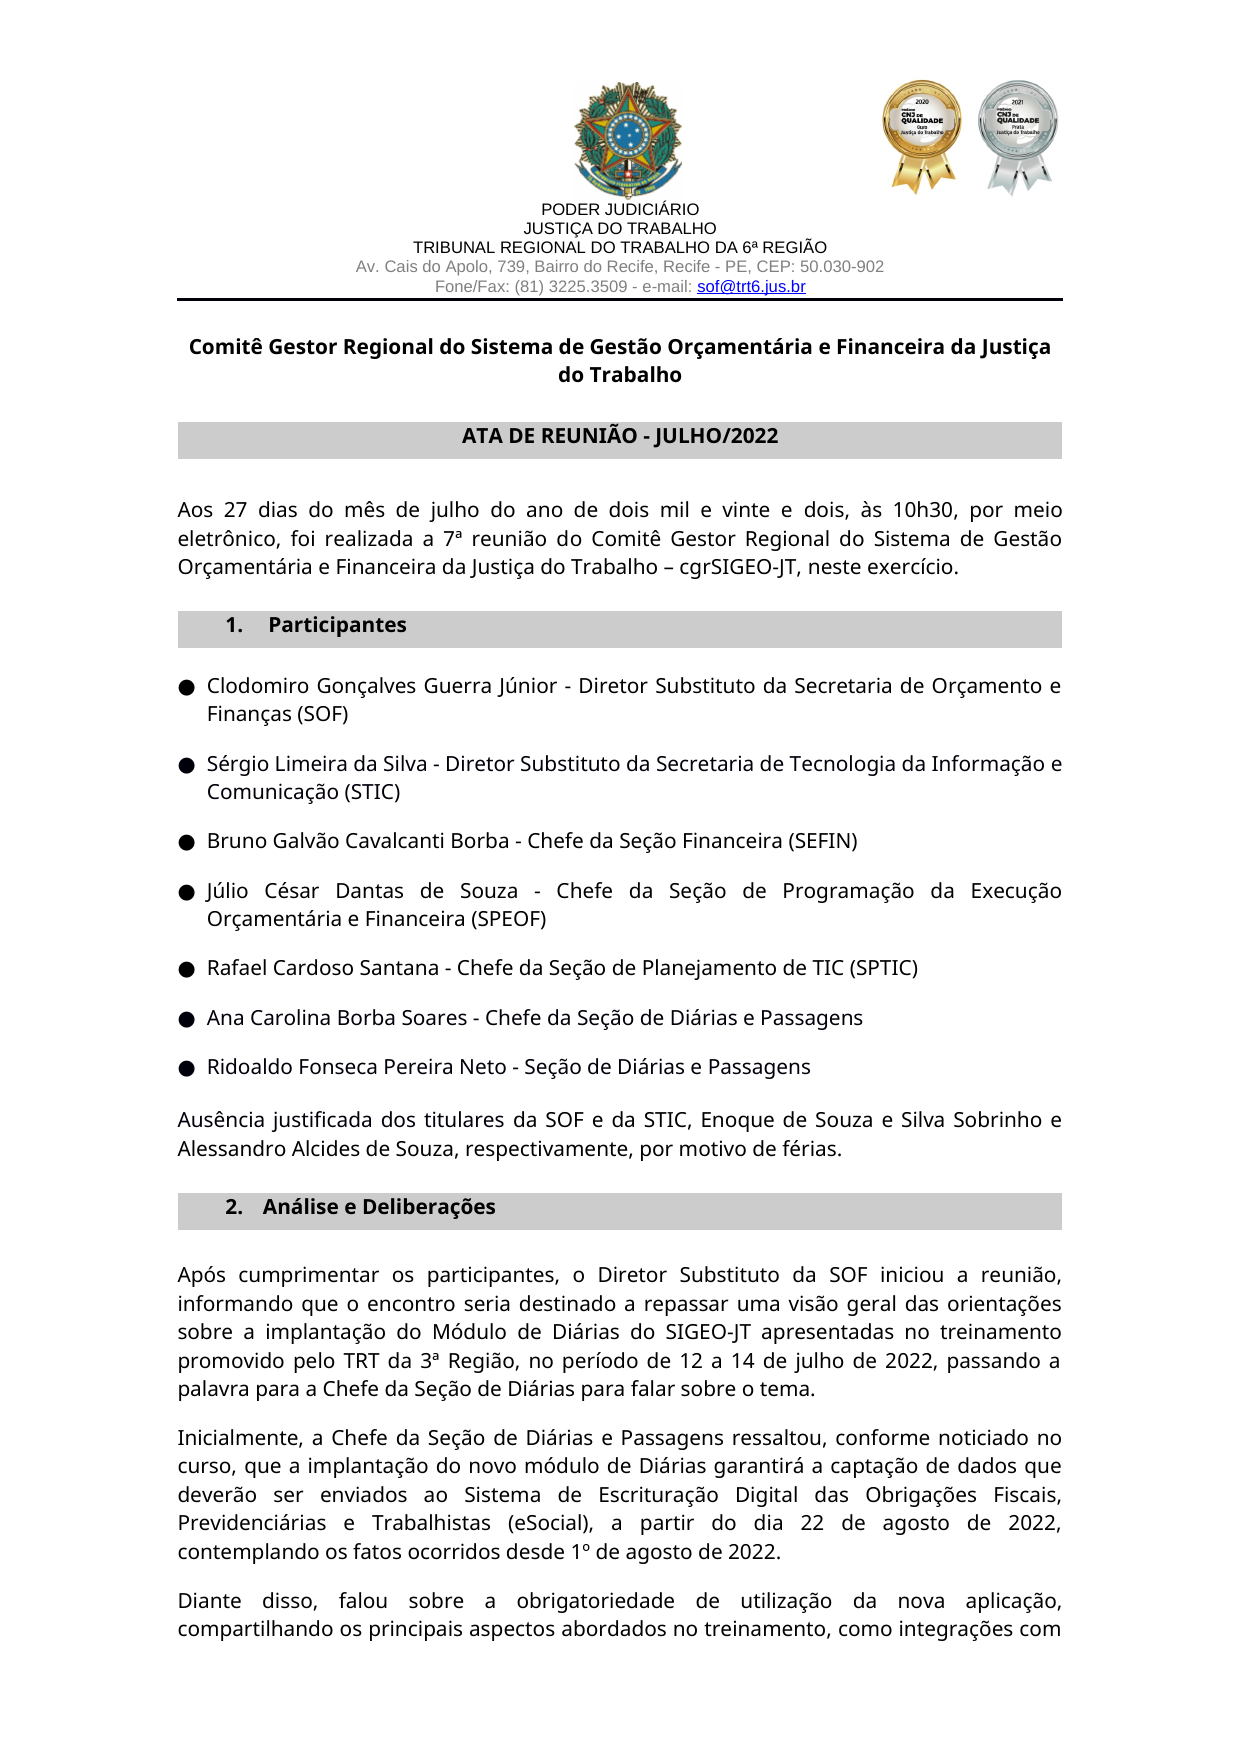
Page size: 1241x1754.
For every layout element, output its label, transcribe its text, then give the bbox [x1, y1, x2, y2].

text Aos 27 dias do mês de julho do ano de dois mil e vinte e dois, às 10h30, por meio eletrônico, foi realizada a 7ª reunião do Comitê Gestor Regional do Sistema de Gestão Orçamentária e Financeira da Justiça do Trabalho – cgrSIGEO-JT, neste exercício. [177, 495, 1063, 581]
list Rafael Cardoso Santana - Chefe da Seção de Planejamento de TIC (SPTIC) [177, 953, 1063, 982]
text Inicialmente, a Chefe da Seção de Diárias e Passagens ressaltou, conforme noticiado no curso, que a implantação do novo módulo de Diárias garantirá a captação de dados que deverão ser enviados ao Sistema de Escrituração Digital das Obrigações Fiscais, Previdenciárias e Trabalhistas (eSocial), a partir do dia 22 de agosto de 2022, contemplando os fatos ocorridos desde 1º de agosto de 2022. [177, 1423, 1063, 1565]
table_header ATA DE REUNIÃO - JULHO/2022 [178, 422, 1062, 459]
table_header Análise e Deliberações [178, 1193, 1062, 1230]
list Clodomiro Gonçalves Guerra Júnior - Diretor Substituto da Secretaria de Orçamento e Finanças (SOF) [177, 671, 1063, 728]
picture [574, 82, 682, 200]
picture [873, 73, 1064, 200]
text Diante disso, falou sobre a obrigatoriedade de utilização da nova aplicação, compartilhando os principais aspectos abordados no treinamento, como integrações com [177, 1586, 1063, 1643]
list Júlio César Dantas de Souza - Chefe da Seção de Programação da Execução Orçamentária e Financeira (SPEOF) [177, 876, 1063, 933]
text Comitê Gestor Regional do Sistema de Gestão Orçamentária e Financeira da Justiça do Trabalho [177, 332, 1063, 389]
list Ana Carolina Borba Soares - Chefe da Seção de Diárias e Passagens [177, 1003, 1063, 1031]
table_header Participantes [178, 611, 1062, 648]
list Ridoaldo Fonseca Pereira Neto - Seção de Diárias e Passagens [177, 1052, 1063, 1081]
text Ausência justificada dos titulares da SOF e da STIC, Enoque de Souza e Silva Sobrinho e Alessandro Alcides de Souza, respectivamente, por motivo de férias. [177, 1106, 1063, 1162]
list Sérgio Limeira da Silva - Diretor Substituto da Secretaria de Tecnologia da Informação e Comunicação (STIC) [177, 749, 1063, 806]
text Após cumprimentar os participantes, o Diretor Substituto da SOF iniciou a reunião, informando que o encontro seria destinado a repassar uma visão geral das orientações sobre a implantação do Módulo de Diárias do SIGEO-JT apresentadas no treinamento promovido pelo TRT da 3ª Região, no período de 12 a 14 de julho de 2022, passando a palavra para a Chefe da Seção de Diárias para falar sobre o tema. [177, 1260, 1063, 1403]
list Bruno Galvão Cavalcanti Borba - Chefe da Seção Financeira (SEFIN) [177, 827, 1063, 855]
